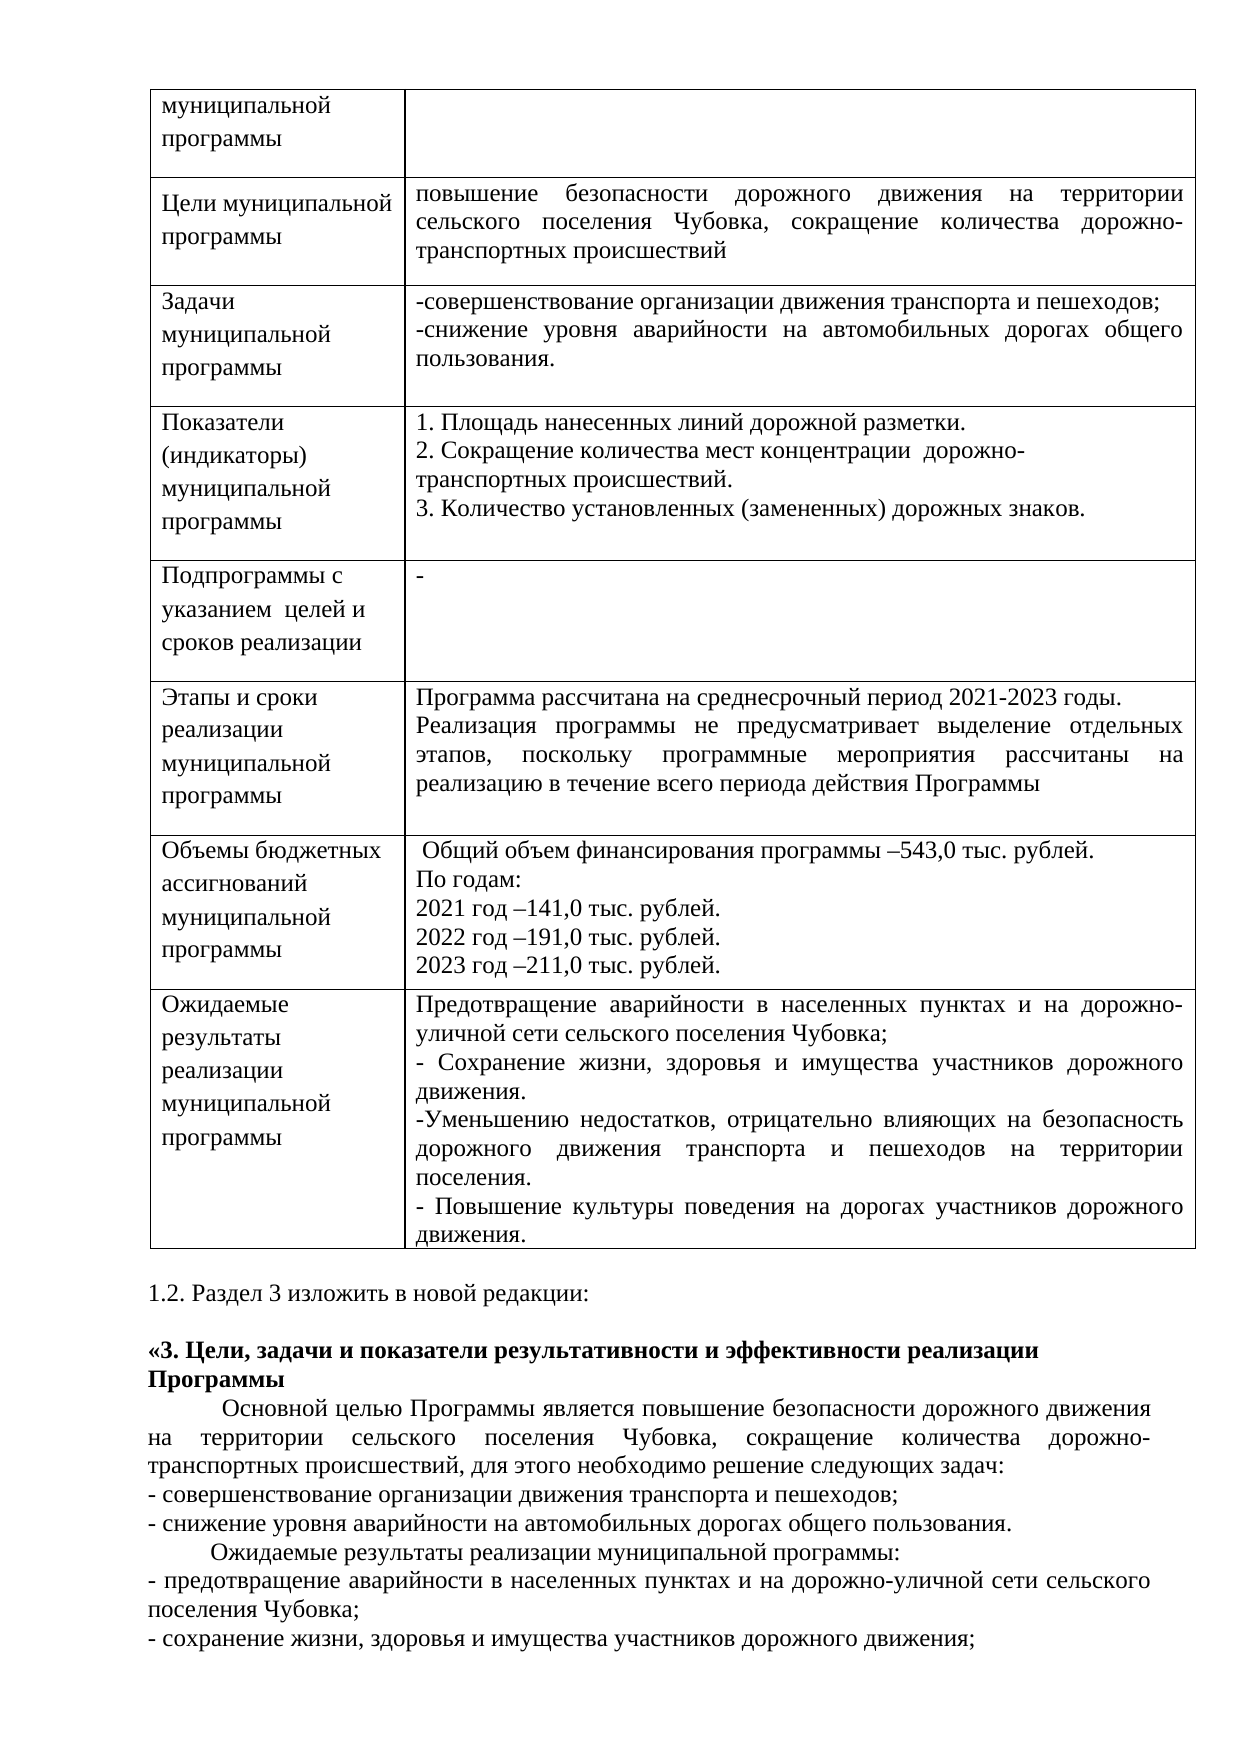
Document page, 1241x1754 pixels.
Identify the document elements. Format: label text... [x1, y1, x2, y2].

text - совершенствование организации движения транспорта и пешеходов; [148, 1479, 1152, 1508]
text - сохранение жизни, здоровья и имущества участников дорожного движения; [148, 1623, 1152, 1652]
table_cell Ожидаемые результаты реализации муниципальной программы [151, 990, 404, 1248]
table_cell [406, 90, 1195, 177]
table_cell -совершенствование организации движения транспорта и пешеходов; -снижение уровня аварийности на автомобильных дорогах общего пользования. [406, 286, 1195, 406]
table_cell Программа рассчитана на среднесрочный период 2021-2023 годы. Реализация программы не предусматривает выделение отдельных этапов, поскольку программные мероприятия рассчитаны на реализацию в течение всего периода действия Программы [406, 682, 1195, 834]
text 1.2. Раздел 3 изложить в новой редакции: [148, 1278, 1152, 1307]
table_cell повышение безопасности дорожного движения на территории сельского поселения Чубовка, сокращение количества дорожно- транспортных происшествий [406, 178, 1195, 285]
table_cell Предотвращение аварийности в населенных пунктах и на дорожно-уличной сети сельского поселения Чубовка; - Сохранение жизни, здоровья и имущества участников дорожного движения. -Уменьшению недостатков, отрицательно влияющих на безопасность дорожного движения транспорта и пешеходов на территории поселения. - Повышение культуры поведения на дорогах участников дорожного движения. [406, 990, 1195, 1248]
table_cell Общий объем финансирования программы –543,0 тыс. рублей. По годам: 2021 год –141,0 тыс. рублей. 2022 год –191,0 тыс. рублей. 2023 год –211,0 тыс. рублей. [406, 836, 1195, 988]
text - снижение уровня аварийности на автомобильных дорогах общего пользования. [148, 1508, 1152, 1537]
table_cell Показатели (индикаторы) муниципальной программы [151, 407, 404, 559]
table_cell Этапы и сроки реализации муниципальной программы [151, 682, 404, 834]
table_cell муниципальной программы [151, 90, 404, 177]
table_cell Подпрограммы с указанием целей и сроков реализации [151, 561, 404, 681]
text «3. Цели, задачи и показатели результативности и эффективности реализации Программы [148, 1336, 1152, 1393]
table_cell Объемы бюджетных ассигнований муниципальной программы [151, 836, 404, 988]
table_cell Цели муниципальной программы [151, 178, 404, 285]
table_cell 1. Площадь нанесенных линий дорожной разметки. 2. Сокращение количества мест концентрации дорожно- транспортных происшествий. 3. Количество установленных (замененных) дорожных знаков. [406, 407, 1195, 559]
text Ожидаемые результаты реализации муниципальной программы: [148, 1537, 1152, 1566]
text - предотвращение аварийности в населенных пунктах и на дорожно-уличной сети сельского поселения Чубовка; [148, 1566, 1152, 1623]
table_cell Задачи муниципальной программы [151, 286, 404, 406]
text Основной целью Программы является повышение безопасности дорожного движения на территории сельского поселения Чубовка, сокращение количества дорожно- транспортных происшествий, для этого необходимо решение следующих задач: [148, 1393, 1152, 1479]
table_cell - [406, 561, 1195, 681]
